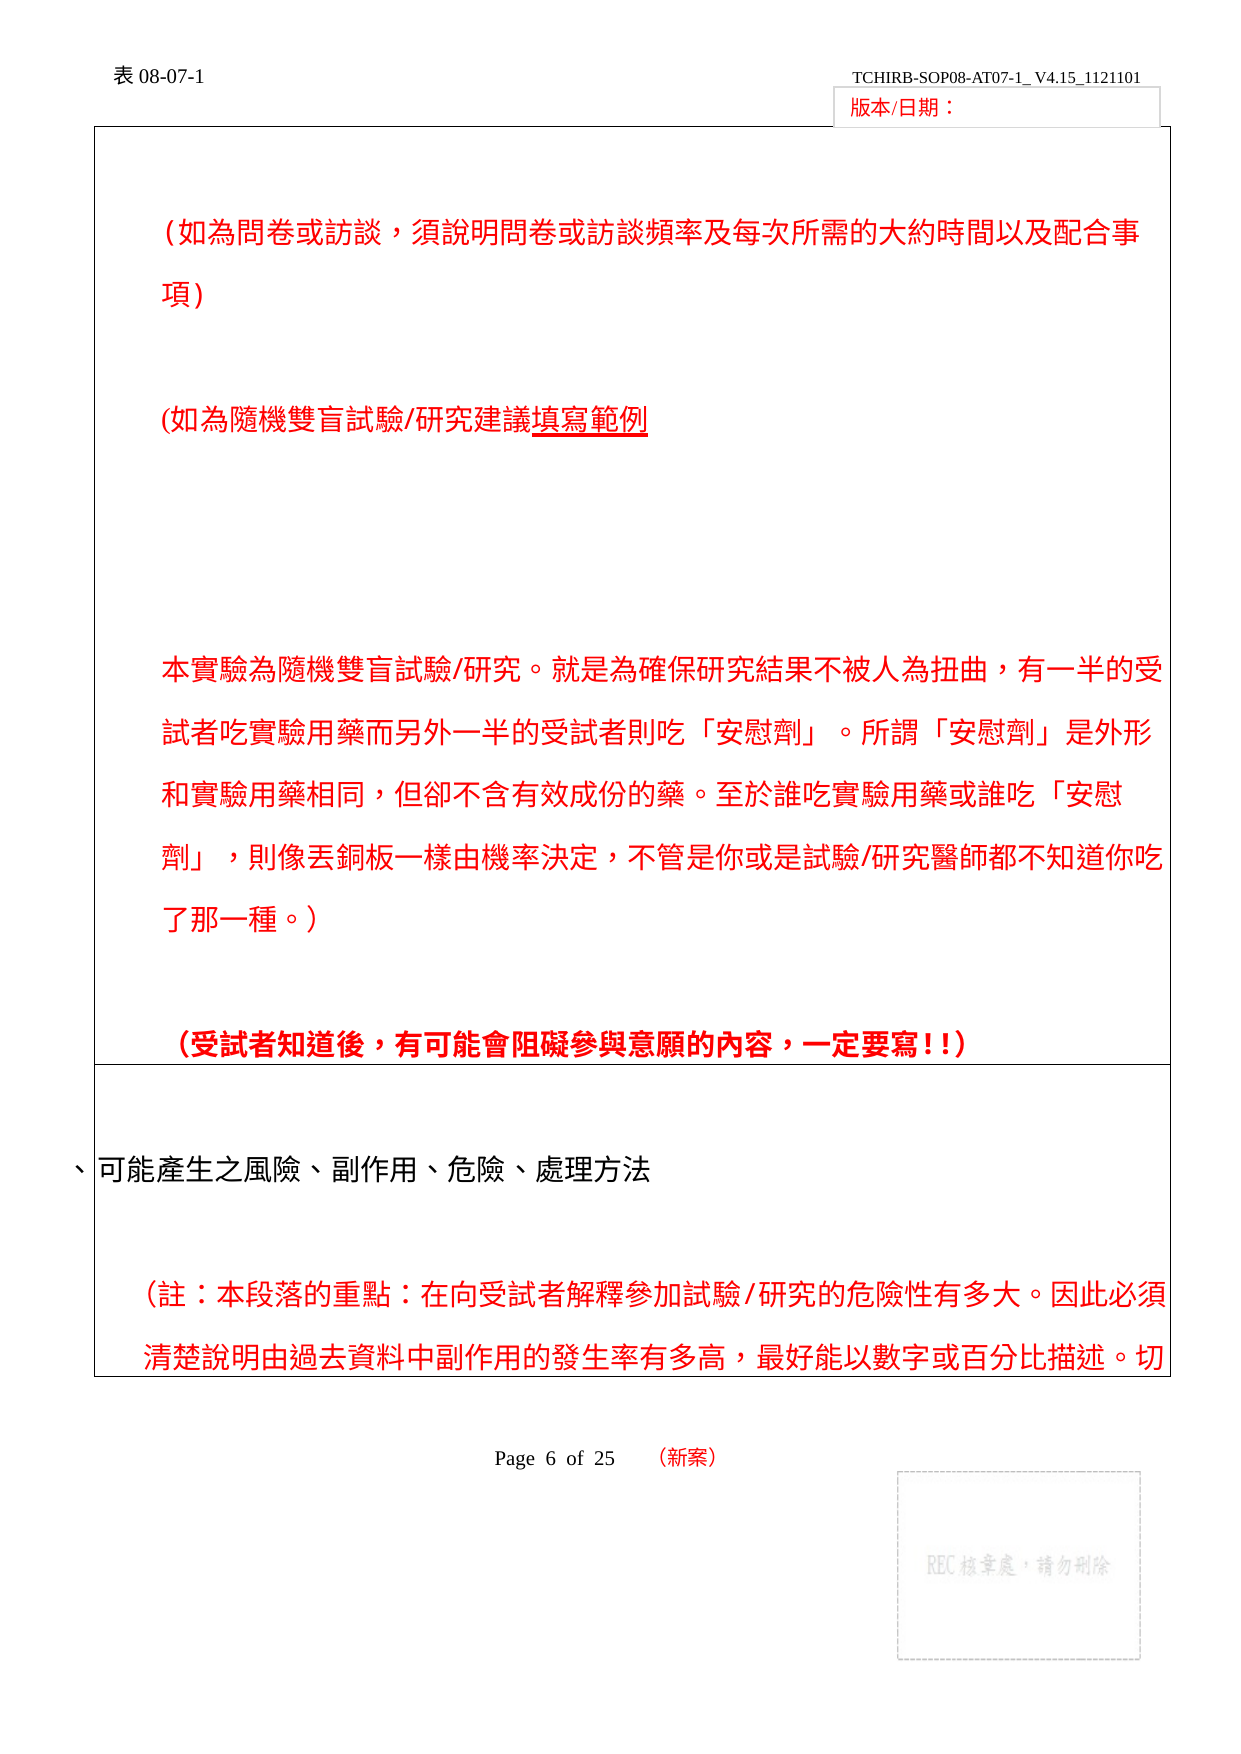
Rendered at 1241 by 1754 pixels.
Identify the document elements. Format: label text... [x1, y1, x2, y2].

table_cell 可能產生之風險、副作用、危險、處理方法 （註：本段落的重點：在向受試者解釋參加試驗/研究的危險性有多大。因此必須清楚說明由過去資料中副作用的發生率有多高，最好能以數字或百分比描述。切不可為增加受試者參與而加以隱瞞。若受試者參加後，知道試驗/研究醫師有所隱瞞或欺騙，後果堪虞。當然，也必須清楚說明萬一發生危險或緊急狀況時的聯絡方式及處理方法與追蹤時間，以及醫師必會盡力救治等相對的安撫字眼，讓受試者權益有所保障，如和實驗可能相關，應描述對胚胎、胎兒授乳、嬰兒的可能危險性。） 填寫範例 （一）生理方面— 與試驗/研究藥物/醫療器材/醫療技術（若無使用產品請依計畫調整刪除字句）相關的風險/副作用： 1. 與試驗/研究程序相關的風險/副作用： 1. （註：請說明受試者配合試驗所需之檢驗過程可能會產生的副作用，如抽血可能會產生輕微的影響，如短時間的不適、瘀青、流血、腫脹或抽血部位感染的情形；抽取組織檢體是否會引起不適、感染等。） （二）心理方面— （註：請說明受試者如參與本試驗，得知實驗結果，例如自己的遺傳訊息後，受試者將得知以後可能會罹患何種疾病，或是試驗過程中，可能會對受試者造成何種心理衝擊。） （註：如為基因研究請說明受試者配合試驗之可能會產生的心理、社會副作用） （三）社會方面— 目前無法預知對您的社會權益有何種影響，但計畫主持人會小心維護您基因資料的機密。對於就業/保險方面—參與本試驗不會有直接的風險。但若他人(例如您的保險公司或雇主)無意中得知您參與試驗的結果，或許會產生對您不利的影響。但此風險極低，因為您的資料會被以極機密保存。任何的試驗/研究報告中將不會有您的個人資料，此試驗/研究的結果亦不會與臨床試驗/研究資料庫連結。因此，透過這些適當的處理，我們可以盡可能的降低這些風險對您的影響。 （註：如為基因研究請說明受試者配合試驗之可能會產生的心理、社會副作用） （註：請說明受試者如參與本試驗，可能產生的衝擊，如實驗結果外洩，可能導致的保險，工作權問題，及可能引起的歧視問題等。） [95, 1065, 1170, 1376]
table_cell (如為問卷或訪談，須說明問卷或訪談頻率及每次所需的大約時間以及配合事項) (如為隨機雙盲試驗/研究建議填寫範例 本實驗為隨機雙盲試驗/研究。就是為確保研究結果不被人為扭曲，有一半的受試者吃實驗用藥而另外一半的受試者則吃「安慰劑」。所謂「安慰劑」是外形和實驗用藥相同，但卻不含有效成份的藥。至於誰吃實驗用藥或誰吃「安慰劑」，則像丟銅板一樣由機率決定，不管是你或是試驗/研究醫師都不知道你吃了那一種。） （受試者知道後，有可能會阻礙參與意願的內容，一定要寫!!） [95, 127, 1170, 1064]
